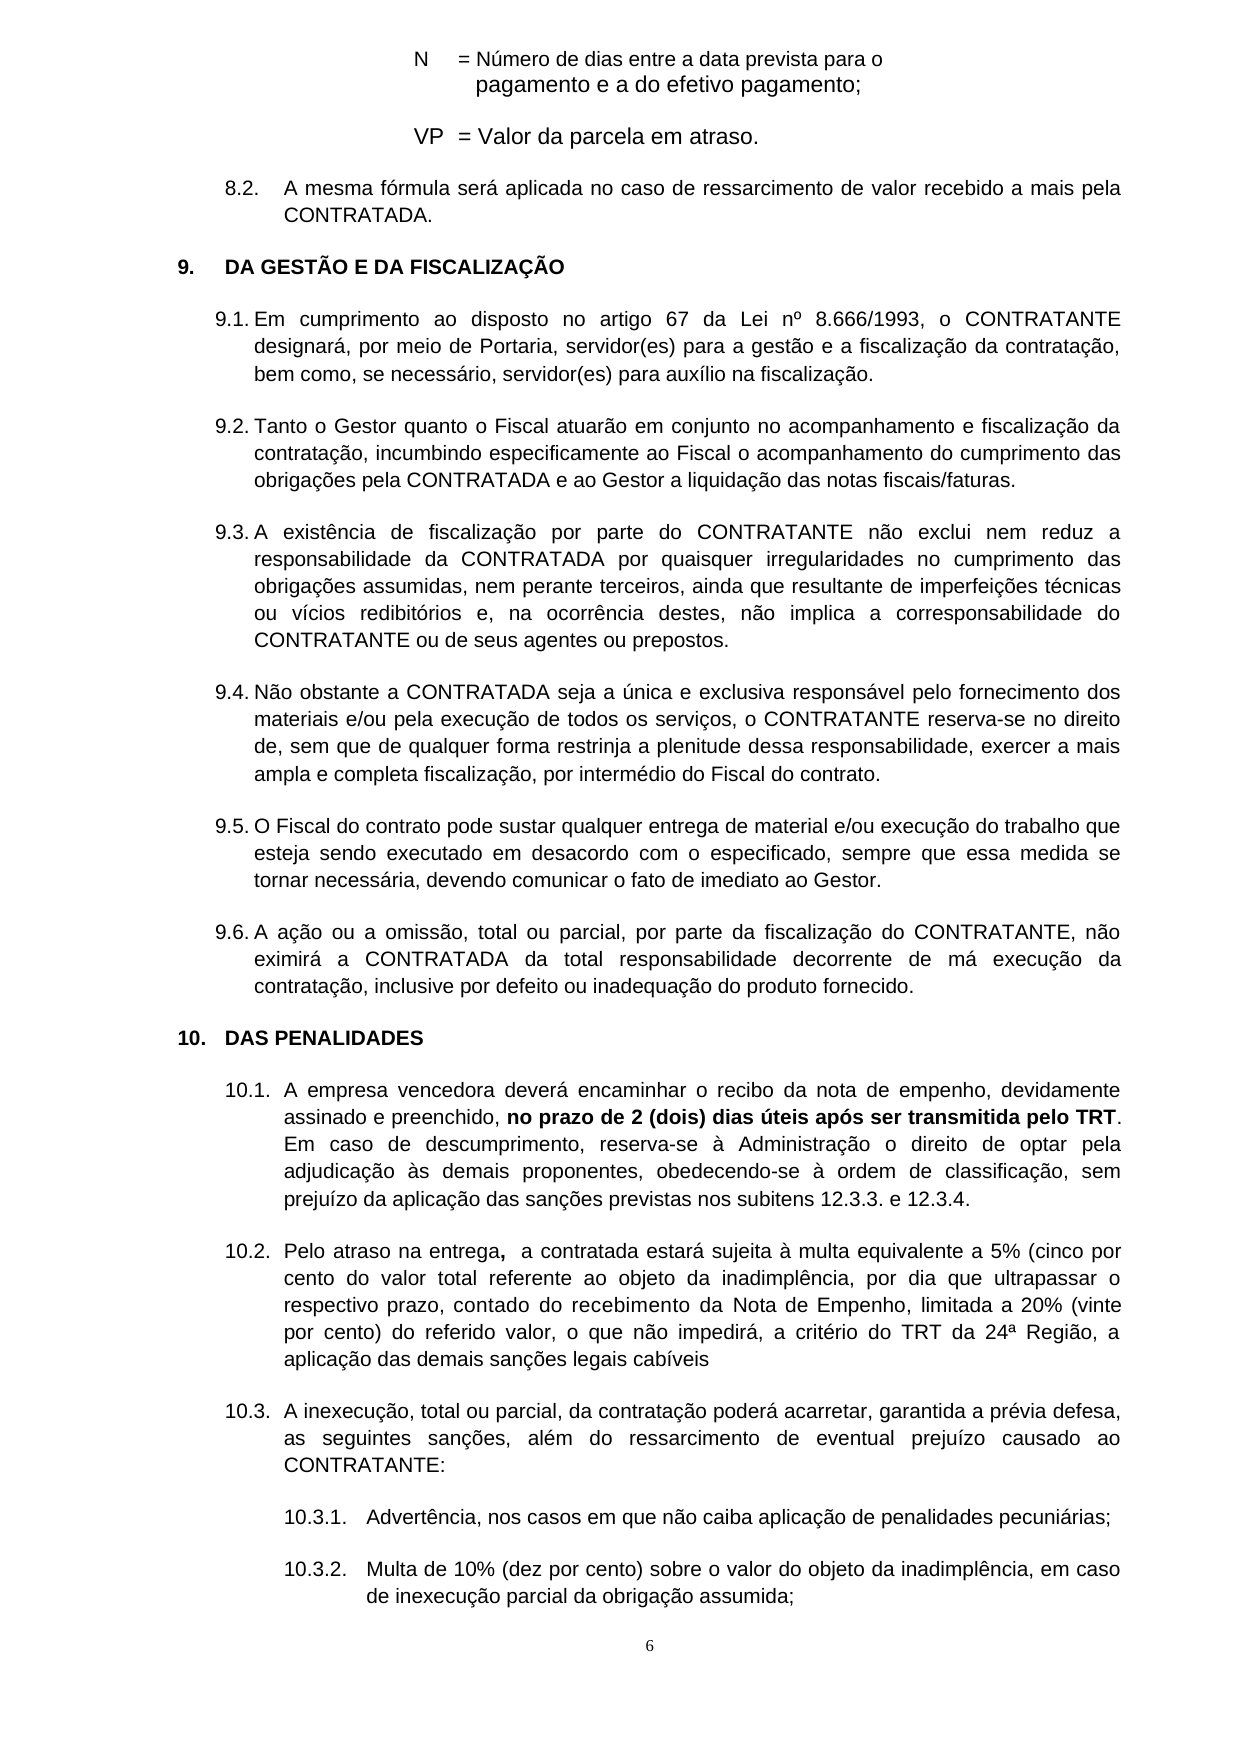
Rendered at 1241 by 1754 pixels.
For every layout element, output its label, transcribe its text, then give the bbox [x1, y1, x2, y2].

list Não obstante a CONTRATADA seja a única e exclusiva responsável pelo fornecimento dos materiais e/ou pela execução de todos os serviços, o CONTRATANTE reserva-se no direito de, sem que de qualquer forma restrinja a plenitude dessa responsabilidade, exercer a mais ampla e completa fiscalização, por intermédio do Fiscal do contrato. [215, 678, 1122, 786]
text N = Número de dias entre a data prevista para o pagamento e a do efetivo pagamento; [413, 47, 915, 98]
list Pelo atraso na entrega, a contratada estará sujeita à multa equivalente a 5% (cinco por cento do valor total referente ao objeto da inadimplência, por dia que ultrapassar o respectivo prazo, contado do recebimento da Nota de Empenho, limitada a 20% (vinte por cento) do referido valor, o que não impedirá, a critério do TRT da 24ª Região, a aplicação das demais sanções legais cabíveis [224, 1236, 1122, 1372]
list A existência de fiscalização por parte do CONTRATANTE não exclui nem reduz a responsabilidade da CONTRATADA por quaisquer irregularidades no cumprimento das obrigações assumidas, nem perante terceiros, ainda que resultante de imperfeições técnicas ou vícios redibitórios e, na ocorrência destes, não implica a corresponsabilidade do CONTRATANTE ou de seus agentes ou prepostos. [215, 518, 1122, 653]
list A inexecução, total ou parcial, da contratação poderá acarretar, garantida a prévia defesa, as seguintes sanções, além do ressarcimento de eventual prejuízo causado ao CONTRATANTE: [224, 1397, 1122, 1478]
list A empresa vencedora deverá encaminhar o recibo da nota de empenho, devidamente assinado e preenchido, no prazo de 2 (dois) dias úteis após ser transmitida pelo TRT. Em caso de descumprimento, reserva-se à Administração o direito de optar pela adjudicação às demais proponentes, obedecendo-se à ordem de classificação, sem prejuízo da aplicação das sanções previstas nos subitens 12.3.3. e 12.3.4. [224, 1076, 1122, 1211]
list A ação ou a omissão, total ou parcial, por parte da fiscalização do CONTRATANTE, não eximirá a CONTRATADA da total responsabilidade decorrente de má execução da contratação, inclusive por defeito ou inadequação do produto fornecido. [215, 918, 1122, 999]
list Tanto o Gestor quanto o Fiscal atuarão em conjunto no acompanhamento e fiscalização da contratação, incumbindo especificamente ao Fiscal o acompanhamento do cumprimento das obrigações pela CONTRATADA e ao Gestor a liquidação das notas fiscais/faturas. [215, 411, 1122, 493]
text VP = Valor da parcela em atraso. [413, 123, 1122, 149]
list Advertência, nos casos em que não caiba aplicação de penalidades pecuniárias; [283, 1503, 1122, 1530]
list Em cumprimento ao disposto no artigo 67 da Lei nº 8.666/1993, o CONTRATANTE designará, por meio de Portaria, servidor(es) para a gestão e a fiscalização da contratação, bem como, se necessário, servidor(es) para auxílio na fiscalização. [215, 305, 1122, 386]
list A mesma fórmula será aplicada no caso de ressarcimento de valor recebido a mais pela CONTRATADA. [224, 174, 1122, 228]
list DA GESTÃO E DA FISCALIZAÇÃO [177, 253, 1122, 280]
list DAS PENALIDADES [177, 1024, 1122, 1051]
list O Fiscal do contrato pode sustar qualquer entrega de material e/ou execução do trabalho que esteja sendo executado em desacordo com o especificado, sempre que essa medida se tornar necessária, devendo comunicar o fato de imediato ao Gestor. [215, 811, 1122, 893]
list Multa de 10% (dez por cento) sobre o valor do objeto da inadimplência, em caso de inexecução parcial da obrigação assumida; [283, 1555, 1122, 1609]
